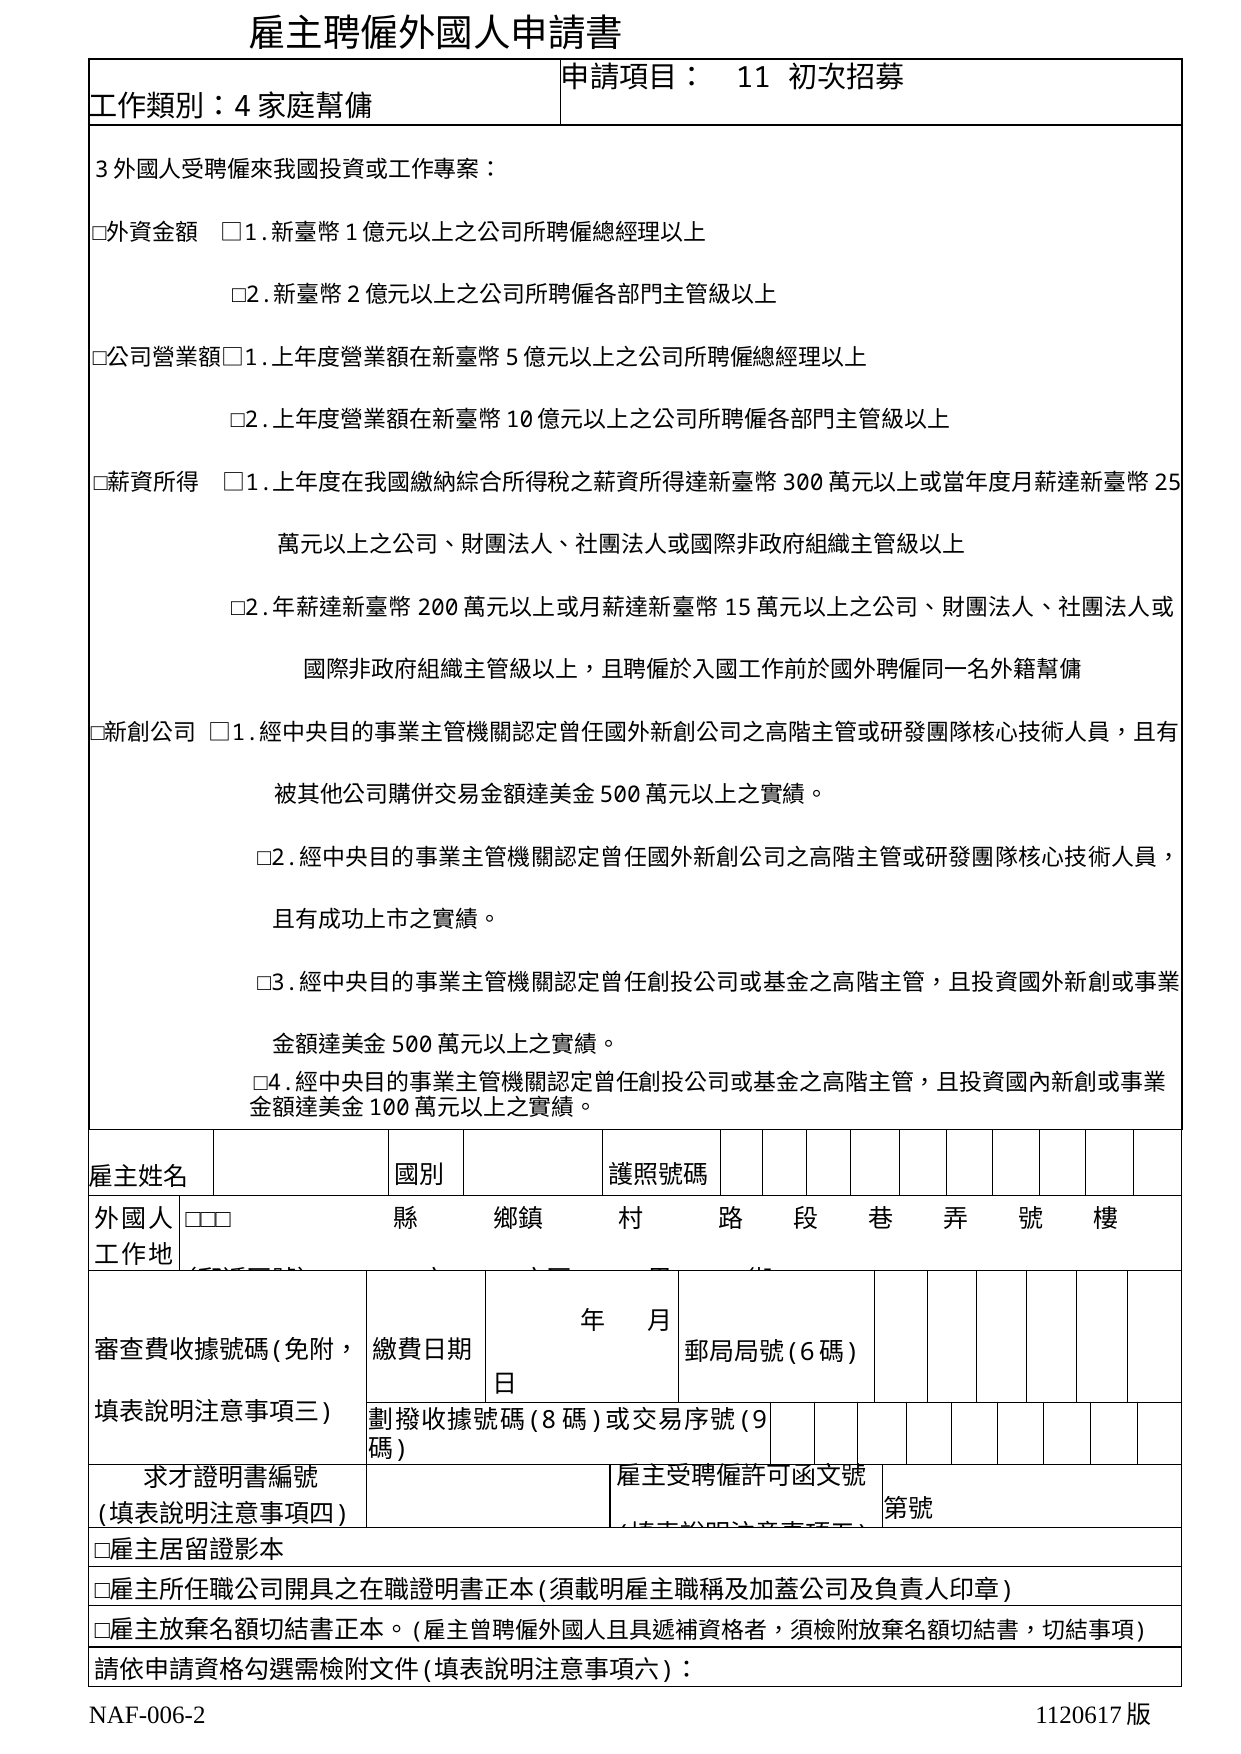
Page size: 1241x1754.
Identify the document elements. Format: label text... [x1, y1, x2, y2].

table_cell 繳費日期 [367, 1271, 485, 1402]
table_cell [928, 1271, 976, 1402]
table_cell [763, 1130, 806, 1195]
table_cell [947, 1130, 992, 1195]
table_cell [1128, 1271, 1181, 1402]
table_cell 國別 [389, 1130, 463, 1195]
table_cell [858, 1403, 906, 1463]
table_cell [952, 1403, 997, 1463]
table_cell [1077, 1271, 1127, 1402]
table_cell [977, 1271, 1026, 1402]
table_header 申請項目： 11 初次招募 [561, 60, 1181, 124]
table_cell [214, 1130, 388, 1195]
table_cell □雇主所任職公司開具之在職證明書正本(須載明雇主職稱及加蓋公司及負責人印章) [89, 1567, 1181, 1605]
table_cell [851, 1130, 899, 1195]
table_cell [907, 1403, 951, 1463]
table_cell 護照號碼 [603, 1130, 720, 1195]
table_cell [875, 1271, 927, 1402]
table_cell 雇主受聘僱許可函文號 (填表說明注意事項五) [611, 1465, 882, 1527]
table_cell [1027, 1271, 1076, 1402]
table_cell □雇主放棄名額切結書正本。(雇主曾聘僱外國人且具遞補資格者，須檢附放棄名額切結書，切結事項) [89, 1606, 1181, 1646]
table_cell □□□ 縣 鄉鎮 村 路 段 巷 弄 號 樓 （郵遞區號） 市 市區 里 街 [180, 1196, 1181, 1270]
table_cell 外國人工作地址 [89, 1196, 179, 1270]
table_cell [1134, 1130, 1181, 1195]
table_cell 審查費收據號碼(免附，填表說明注意事項三) [89, 1271, 366, 1463]
table_cell [367, 1465, 609, 1527]
table_cell [721, 1130, 762, 1195]
table_cell 3外國人受聘僱來我國投資或工作專案： □外資金額 □1.新臺幣1億元以上之公司所聘僱總經理以上 □2.新臺幣2億元以上之公司所聘僱各部門主管級以上 □公司營業額□1.上年度營業額在新臺幣5億元以上之公司所聘僱總經理以上 □2.上年度營業額在新臺幣10億元以上之公司所聘僱各部門主管級以上 □薪資所得 □1.上年度在我國繳納綜合所得稅之薪資所得達新臺幣300萬元以上或當年度月薪達新臺幣25萬元以上之公司、財團法人、社團法人或國際非政府組織主管級以上 □2.年薪達新臺幣200萬元以上或月薪達新臺幣15萬元以上之公司、財團法人、社團法人或國際非政府組織主管級以上，且聘僱於入國工作前於國外聘僱同一名外籍幫傭 □新創公司 □1.經中央目的事業主管機關認定曾任國外新創公司之高階主管或研發團隊核心技術人員，且有被其他公司購併交易金額達美金500萬元以上之實績。 □2.經中央目的事業主管機關認定曾任國外新創公司之高階主管或研發團隊核心技術人員，且有成功上市之實績。 □3.經中央目的事業主管機關認定曾任創投公司或基金之高階主管，且投資國外新創或事業金額達美金500萬元以上之實績。 □4.經中央目的事業主管機關認定曾任創投公司或基金之高階主管，且投資國內新創或事業金額達美金100萬元以上之實績。 [90, 126, 1181, 1129]
table_cell [771, 1403, 814, 1463]
table_cell 第號 [883, 1465, 1181, 1527]
table_cell 郵局局號(6碼) [679, 1271, 874, 1402]
table_cell 請依申請資格勾選需檢附文件(填表說明注意事項六)： [89, 1648, 1181, 1686]
table_cell [1086, 1130, 1133, 1195]
table_cell [1044, 1403, 1090, 1463]
table_cell [993, 1130, 1039, 1195]
table_header 工作類別：4家庭幫傭 [90, 60, 560, 124]
table_cell 年 月 日 [486, 1271, 678, 1402]
table_cell [1091, 1403, 1137, 1463]
text 雇主聘僱外國人申請書 [248, 3, 992, 57]
table_cell [815, 1403, 857, 1463]
table_cell [807, 1130, 850, 1195]
table_cell [1138, 1403, 1181, 1463]
table_cell [1040, 1130, 1085, 1195]
table_cell 劃撥收據號碼(8碼)或交易序號(9碼) [367, 1403, 770, 1463]
table_cell [464, 1130, 602, 1195]
table_cell [998, 1403, 1043, 1463]
table_cell 求才證明書編號 (填表說明注意事項四) [89, 1465, 366, 1527]
table_cell [900, 1130, 946, 1195]
table_cell 雇主姓名 [89, 1130, 213, 1195]
table_cell □雇主居留證影本 [89, 1528, 1181, 1566]
